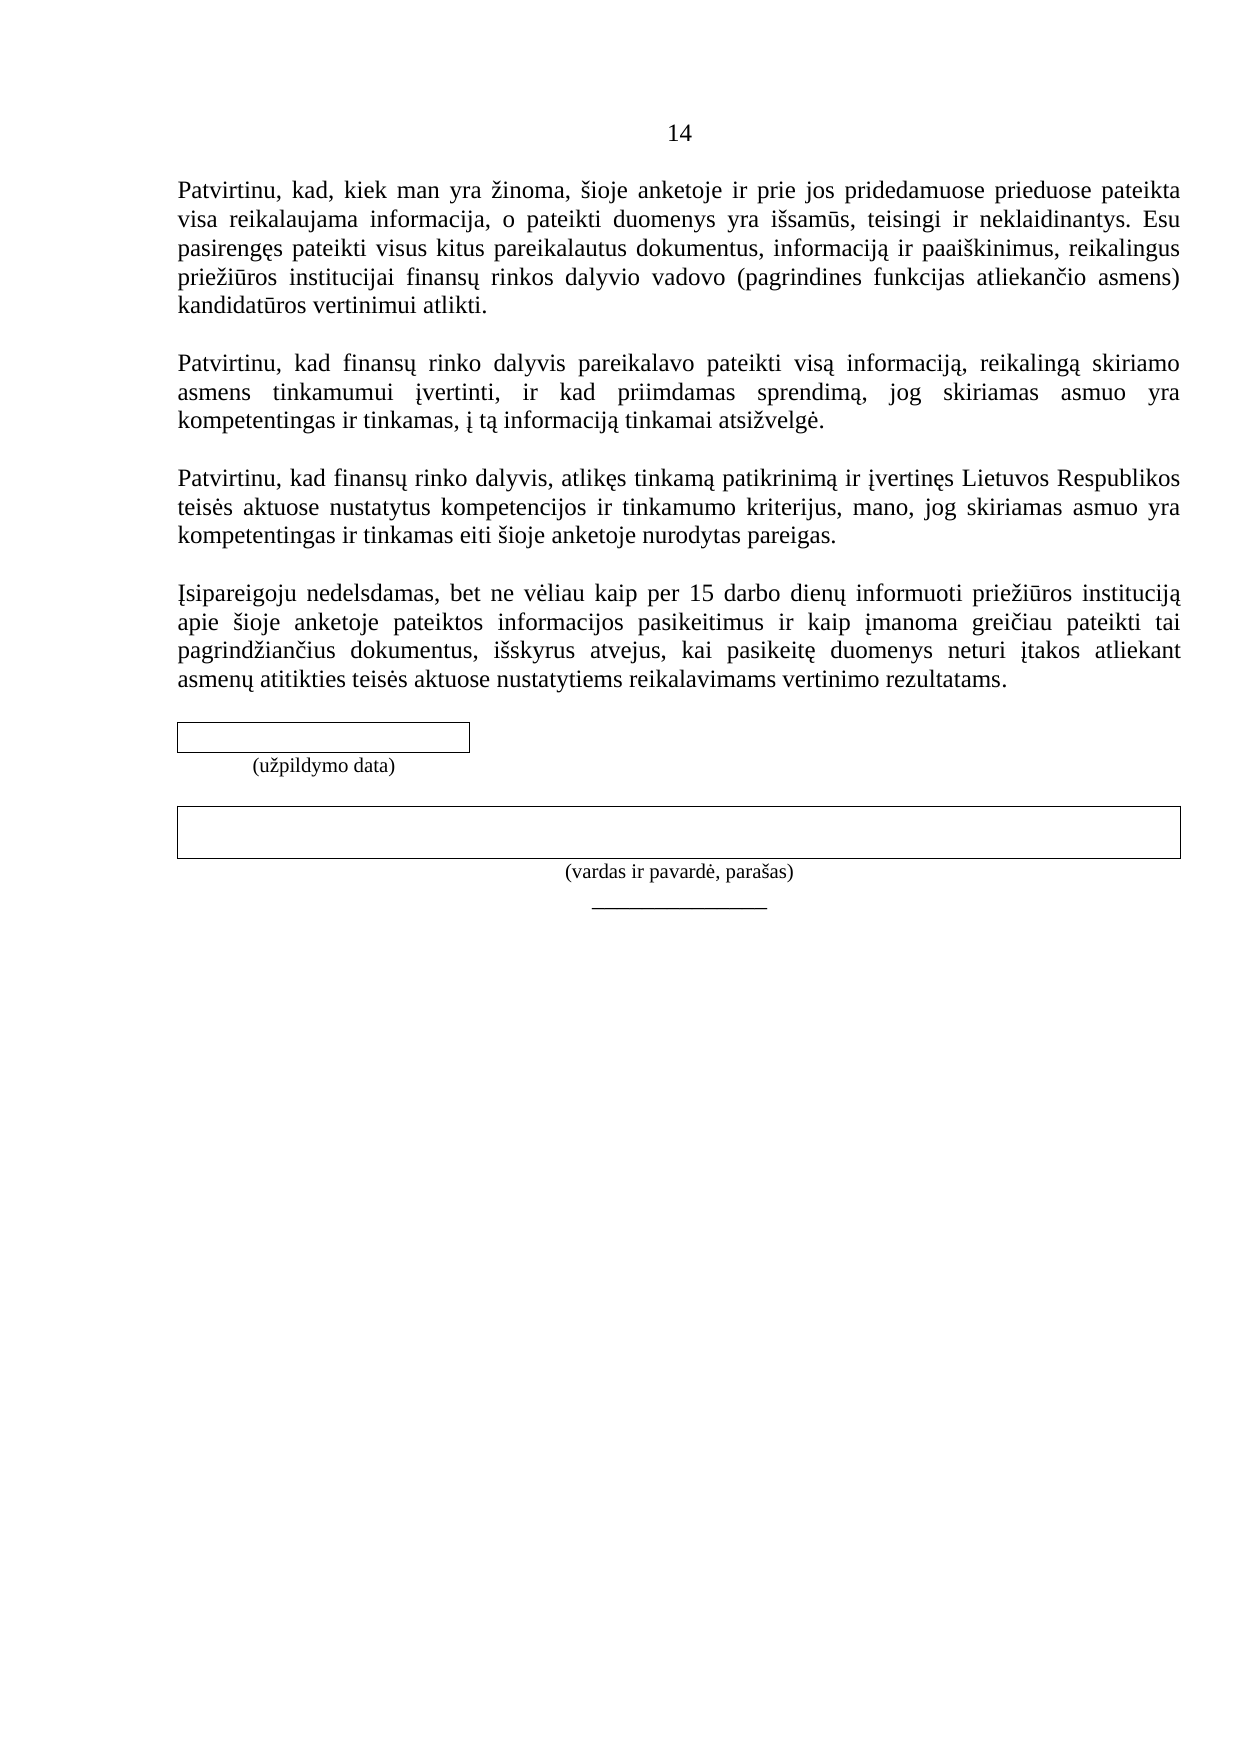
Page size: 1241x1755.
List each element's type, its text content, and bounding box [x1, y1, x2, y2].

text Patvirtinu, kad, kiek man yra žinoma, šioje anketoje ir prie jos pridedamuose prieduose pateikta visa reikalaujama informacija, o pateikti duomenys yra išsamūs, teisingi ir neklaidinantys. Esu pasirengęs pateikti visus kitus pareikalautus dokumentus, informaciją ir paaiškinimus, reikalingus priežiūros institucijai finansų rinkos dalyvio vadovo (pagrindines funkcijas atliekančio asmens) kandidatūros vertinimui atlikti. [177, 176, 1181, 319]
text (vardas ir pavardė, parašas) [177, 859, 1181, 883]
text (užpildymo data) [177, 753, 1181, 777]
text Įsipareigoju nedelsdamas, bet ne vėliau kaip per 15 darbo dienų informuoti priežiūros instituciją apie šioje anketoje pateiktos informacijos pasikeitimus ir kaip įmanoma greičiau pateikti tai pagrindžiančius dokumentus, išskyrus atvejus, kai pasikeitę duomenys neturi įtakos atliekant asmenų atitikties teisės aktuose nustatytiems reikalavimams vertinimo rezultatams. [177, 578, 1181, 693]
text Patvirtinu, kad finansų rinko dalyvis, atlikęs tinkamą patikrinimą ir įvertinęs Lietuvos Respublikos teisės aktuose nustatytus kompetencijos ir tinkamumo kriterijus, mano, jog skiriamas asmuo yra kompetentingas ir tinkamas eiti šioje anketoje nurodytas pareigas. [177, 463, 1181, 549]
text Patvirtinu, kad finansų rinko dalyvis pareikalavo pateikti visą informaciją, reikalingą skiriamo asmens tinkamumui įvertinti, ir kad priimdamas sprendimą, jog skiriamas asmuo yra kompetentingas ir tinkamas, į tą informaciją tinkamai atsižvelgė. [177, 348, 1181, 434]
table_header [178, 723, 469, 752]
table_header [178, 807, 1180, 858]
text ______________ [177, 883, 1181, 912]
